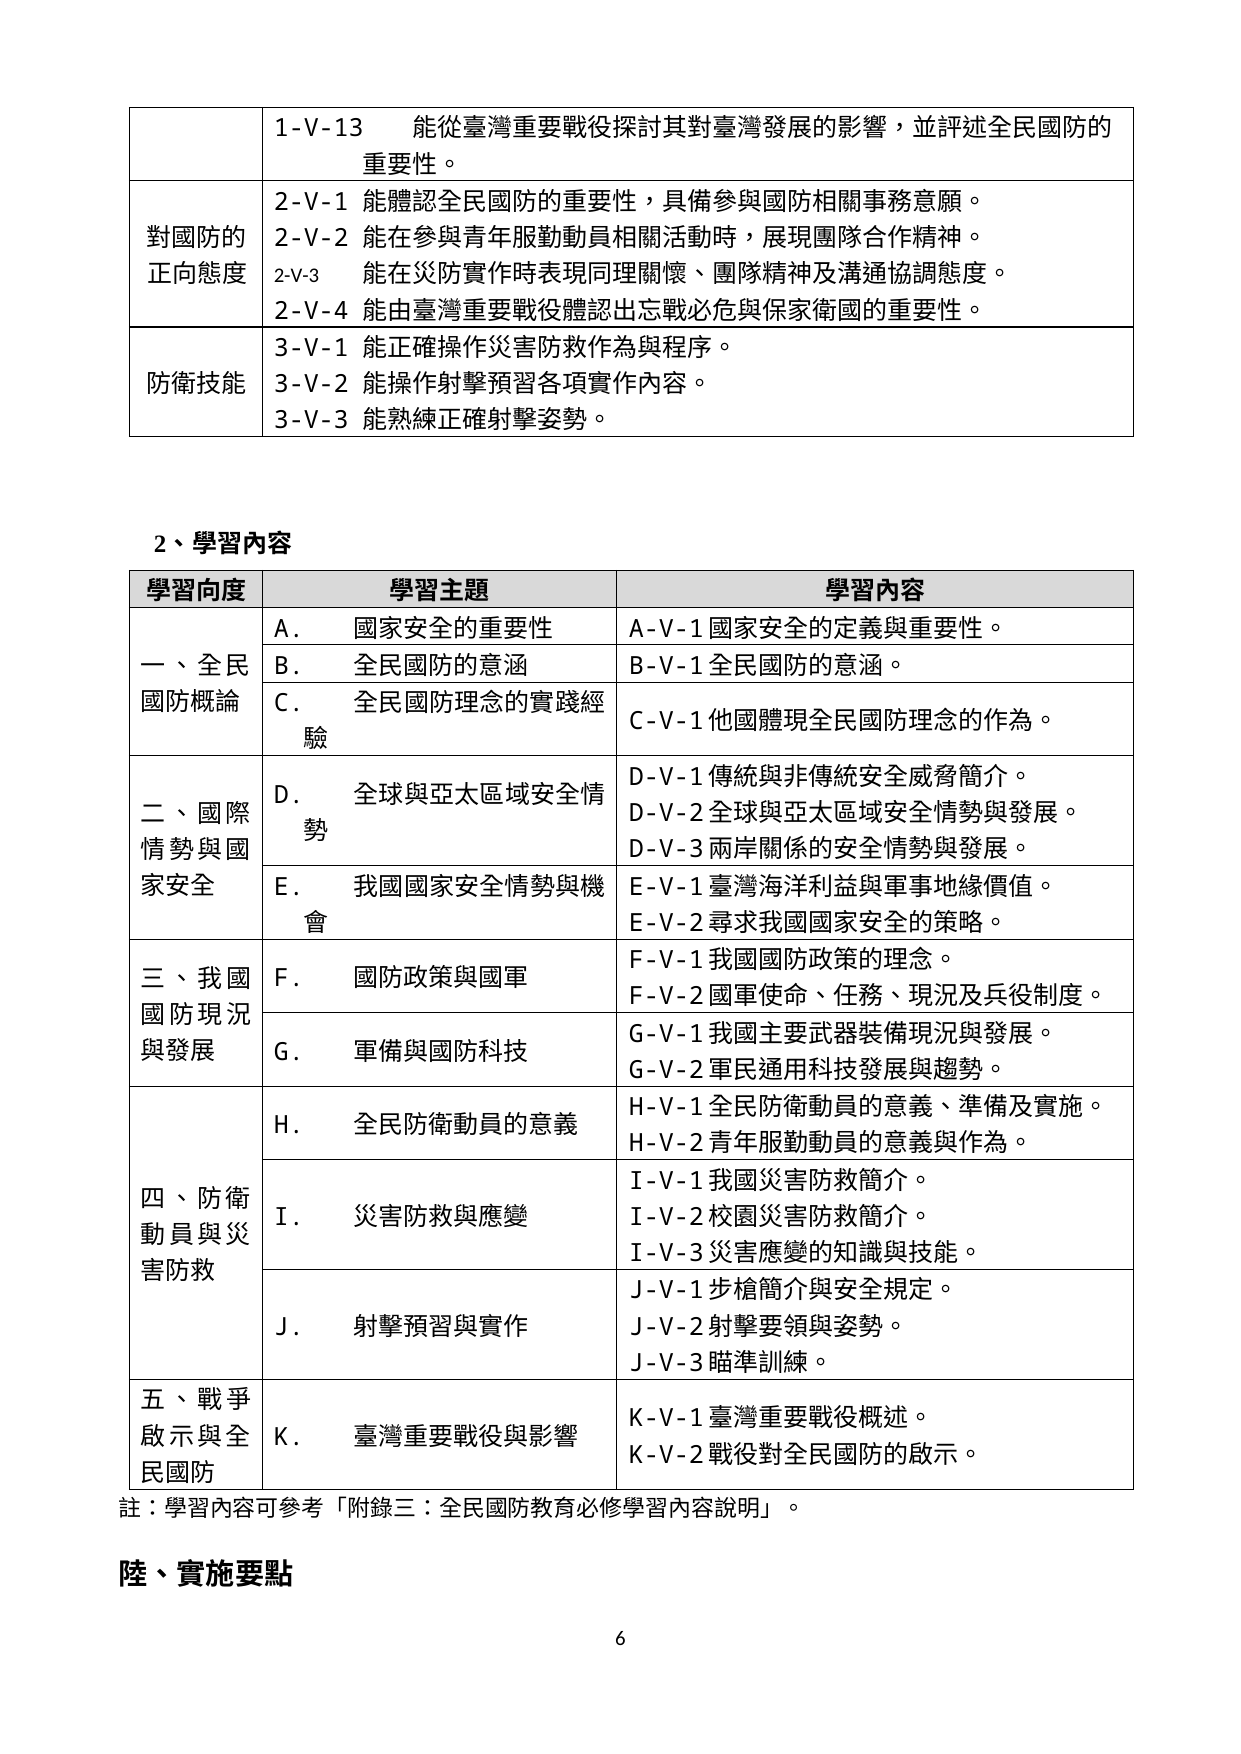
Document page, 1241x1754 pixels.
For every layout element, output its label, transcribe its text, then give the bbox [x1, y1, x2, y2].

table_cell D-V-1傳統與非傳統安全威脅簡介。 D-V-2全球與亞太區域安全情勢與發展。 D-V-3兩岸關係的安全情勢與發展。 [617, 756, 1133, 865]
table_cell 國防政策與國軍 [263, 940, 616, 1012]
table_cell J-V-1步槍簡介與安全規定。 J-V-2射擊要領與姿勢。 J-V-3瞄準訓練。 [617, 1270, 1133, 1379]
table_cell E-V-1臺灣海洋利益與軍事地緣價值。 E-V-2尋求我國國家安全的策略。 [617, 866, 1133, 938]
table_cell 能體認全民國防的重要性，具備參與國防相關事務意願。 能在參與青年服勤動員相關活動時，展現團隊合作精神。 能在災防實作時表現同理關懷、團隊精神及溝通協調態度。 能由臺灣重要戰役體認出忘戰必危與保家衛國的重要性。 [263, 181, 1133, 326]
table_cell 對國防的正向態度 [130, 181, 262, 326]
table_cell 軍備與國防科技 [263, 1013, 616, 1086]
table_header 學習向度 [130, 571, 262, 607]
table_header 學習內容 [617, 571, 1133, 607]
table_cell 我國國家安全情勢與機會 [263, 866, 616, 938]
table_cell K-V-1臺灣重要戰役概述。 K-V-2戰役對全民國防的啟示。 [617, 1380, 1133, 1488]
table_cell 三、我國國防現況與發展 [130, 940, 262, 1086]
table_cell I-V-1我國災害防救簡介。 I-V-2校園災害防救簡介。 I-V-3災害應變的知識與技能。 [617, 1160, 1133, 1269]
table_cell A-V-1國家安全的定義與重要性。 [617, 608, 1133, 644]
table_cell 全民國防的意涵 [263, 645, 616, 682]
table_cell 四、防衛動員與災害防救 [130, 1087, 262, 1379]
table_cell [130, 108, 262, 180]
table_cell G-V-1我國主要武器裝備現況與發展。 G-V-2軍民通用科技發展與趨勢。 [617, 1013, 1133, 1086]
table_cell 臺灣重要戰役與影響 [263, 1380, 616, 1488]
table_cell H-V-1全民防衛動員的意義、準備及實施。 H-V-2青年服勤動員的意義與作為。 [617, 1087, 1133, 1159]
table_cell 防衛技能 [130, 328, 262, 436]
table_cell 二、國際情勢與國家安全 [130, 756, 262, 938]
table_cell B-V-1全民國防的意涵。 [617, 645, 1133, 682]
table_cell F-V-1我國國防政策的理念。 F-V-2國軍使命、任務、現況及兵役制度。 [617, 940, 1133, 1012]
table_header 學習主題 [263, 571, 616, 607]
table_cell C-V-1他國體現全民國防理念的作為。 [617, 683, 1133, 755]
table_cell 射擊預習與實作 [263, 1270, 616, 1379]
table_cell 一、全民國防概論 [130, 608, 262, 755]
table_cell 災害防救與應變 [263, 1160, 616, 1269]
table_cell 全民防衛動員的意義 [263, 1087, 616, 1159]
table_cell 能理解全民國防對於國家安全之重要性，及他國體現全民國防理念之相關作為。 能舉例說明全球與亞太區域安全情勢及其重要安全議題，並評述對於我國國家安全的影響。 能理解與分析兩岸情勢對我國國家安全之影響。 能了解我國國防政策理念、國軍使命及任務。 能概述我國兵役制度，並說明對於國家安全的重要性。 能比較我國安全環境與武器裝備配置的妥適性。 能舉例說明我國國防科技研發成果與軍民通用科技發展現況，並探討未來可能發展。 能概述全民防衛動員的意義，並指出其準備時機與實施方式。 能說明青年服勤動員和學校防護團的意義，並理解相關演習相關作為。 能指出臺灣常面臨的災害類型，並理解我國災害防救機制與防災策略。 說明校園災害防救機制及其相關任務。 能認識步槍基本結構與功能。 能從臺灣重要戰役探討其對臺灣發展的影響，並評述全民國防的重要性。 [263, 108, 1133, 180]
table_cell 能正確操作災害防救作為與程序。 能操作射擊預習各項實作內容。 能熟練正確射擊姿勢。 [263, 328, 1133, 436]
list 學習內容 [153, 500, 1122, 562]
table_cell 國家安全的重要性 [263, 608, 616, 644]
table_cell 五、戰爭啟示與全民國防 [130, 1380, 262, 1488]
text 註：學習內容可參考「附錄三：全民國防教育必修學習內容說明」。 [118, 1489, 1122, 1523]
table_cell 全民國防理念的實踐經驗 [263, 683, 616, 755]
text 陸、實施要點 [118, 1530, 1122, 1593]
table_cell 全球與亞太區域安全情勢 [263, 756, 616, 865]
